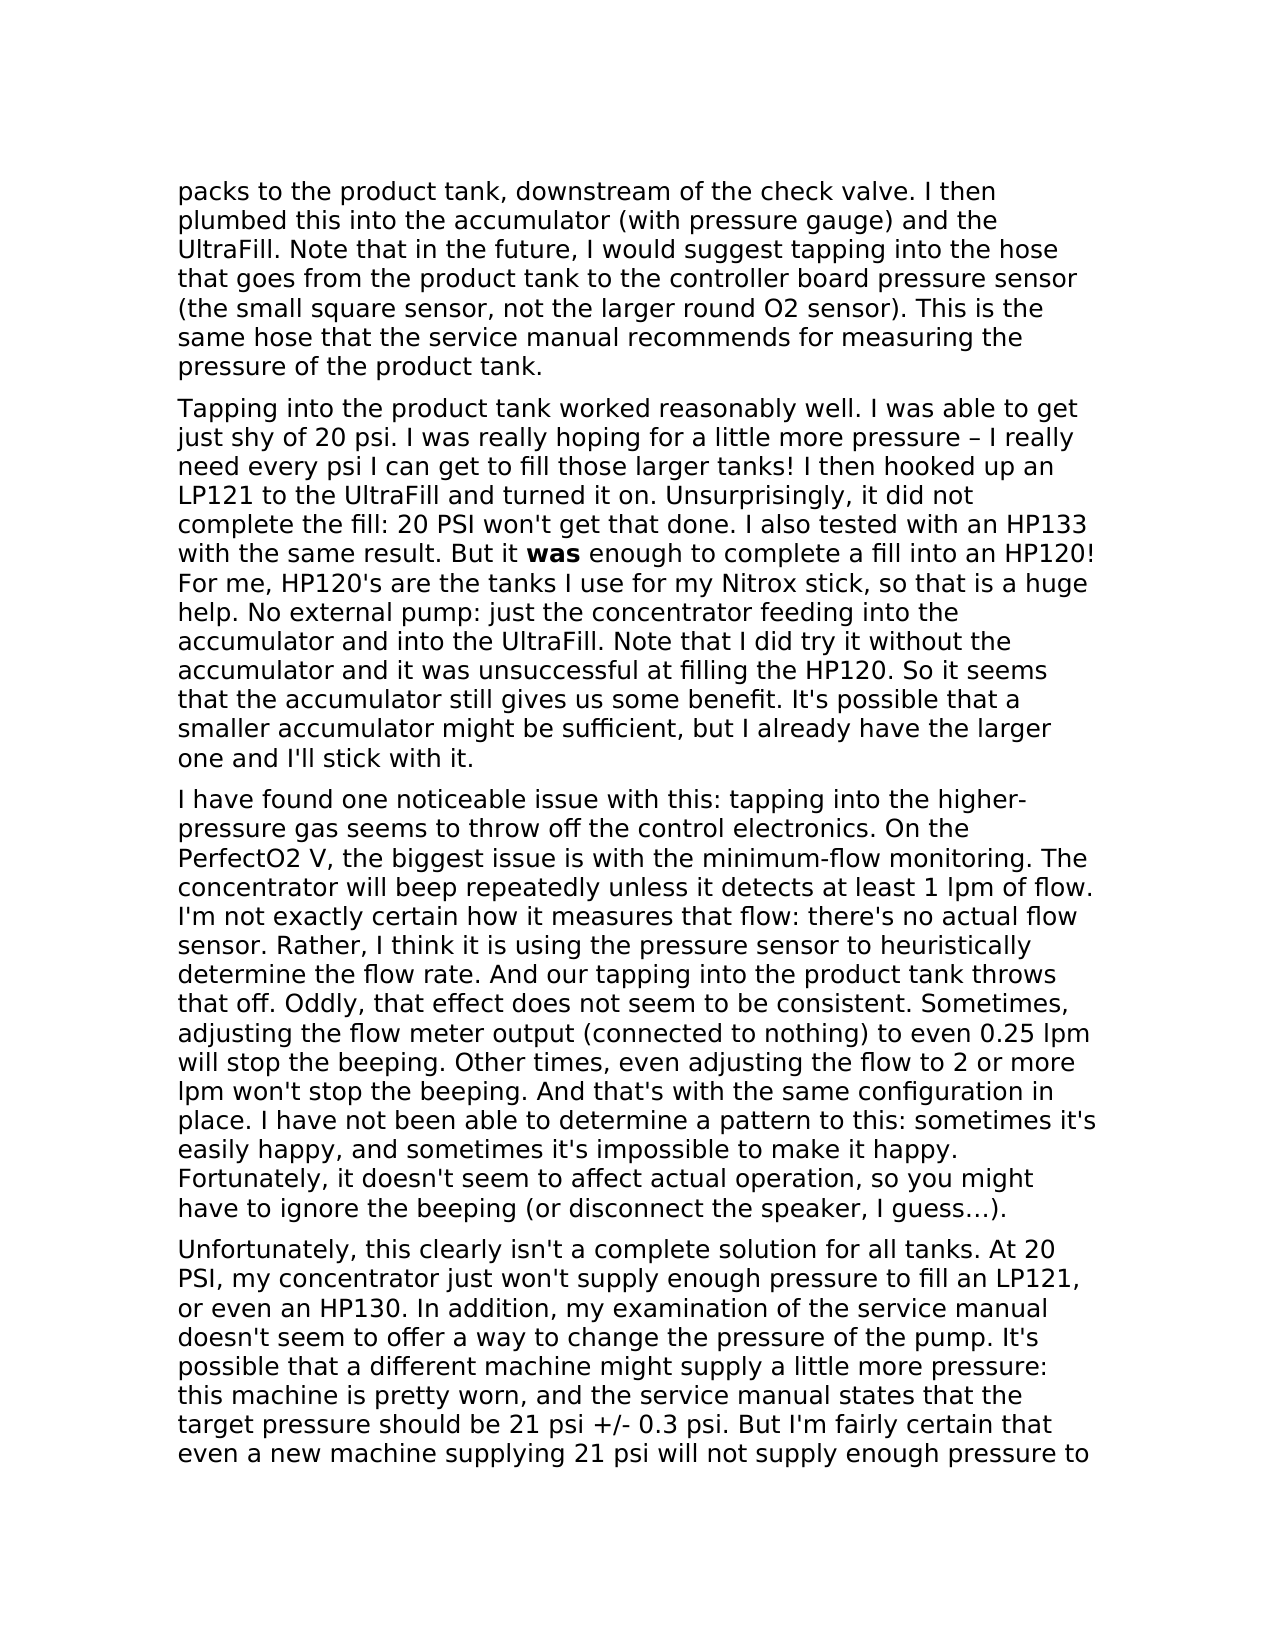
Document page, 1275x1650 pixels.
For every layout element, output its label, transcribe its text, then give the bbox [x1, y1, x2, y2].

text packs to the product tank, downstream of the check valve. I then plumbed this into the accumulator (with pressure gauge) and the UltraFill. Note that in the future, I would suggest tapping into the hose that goes from the product tank to the controller board pressure sensor (the small square sensor, not the larger round O2 sensor). This is the same hose that the service manual recommends for measuring the pressure of the product tank. [177, 177, 1098, 381]
text Tapping into the product tank worked reasonably well. I was able to get just shy of 20 psi. I was really hoping for a little more pressure – I really need every psi I can get to fill those larger tanks! I then hooked up an LP121 to the UltraFill and turned it on. Unsurprisingly, it did not complete the fill: 20 PSI won't get that done. I also tested with an HP133 with the same result. But it was enough to complete a fill into an HP120! For me, HP120's are the tanks I use for my Nitrox stick, so that is a huge help. No external pump: just the concentrator feeding into the accumulator and into the UltraFill. Note that I did try it without the accumulator and it was unsuccessful at filling the HP120. So it seems that the accumulator still gives us some benefit. It's possible that a smaller accumulator might be sufficient, but I already have the larger one and I'll stick with it. [177, 394, 1098, 773]
text I have found one noticeable issue with this: tapping into the higher-pressure gas seems to throw off the control electronics. On the PerfectO2 V, the biggest issue is with the minimum-flow monitoring. The concentrator will beep repeatedly unless it detects at least 1 lpm of flow. I'm not exactly certain how it measures that flow: there's no actual flow sensor. Rather, I think it is using the pressure sensor to heuristically determine the flow rate. And our tapping into the product tank throws that off. Oddly, that effect does not seem to be consistent. Sometimes, adjusting the flow meter output (connected to nothing) to even 0.25 lpm will stop the beeping. Other times, even adjusting the flow to 2 or more lpm won't stop the beeping. And that's with the same configuration in place. I have not been able to determine a pattern to this: sometimes it's easily happy, and sometimes it's impossible to make it happy. Fortunately, it doesn't seem to affect actual operation, so you might have to ignore the beeping (or disconnect the speaker, I guess…). [177, 786, 1098, 1223]
text Unfortunately, this clearly isn't a complete solution for all tanks. At 20 PSI, my concentrator just won't supply enough pressure to fill an LP121, or even an HP130. In addition, my examination of the service manual doesn't seem to offer a way to change the pressure of the pump. It's possible that a different machine might supply a little more pressure: this machine is pretty worn, and the service manual states that the target pressure should be 21 psi +/- 0.3 psi. But I'm fairly certain that even a new machine supplying 21 psi will not supply enough pressure to [177, 1236, 1098, 1469]
